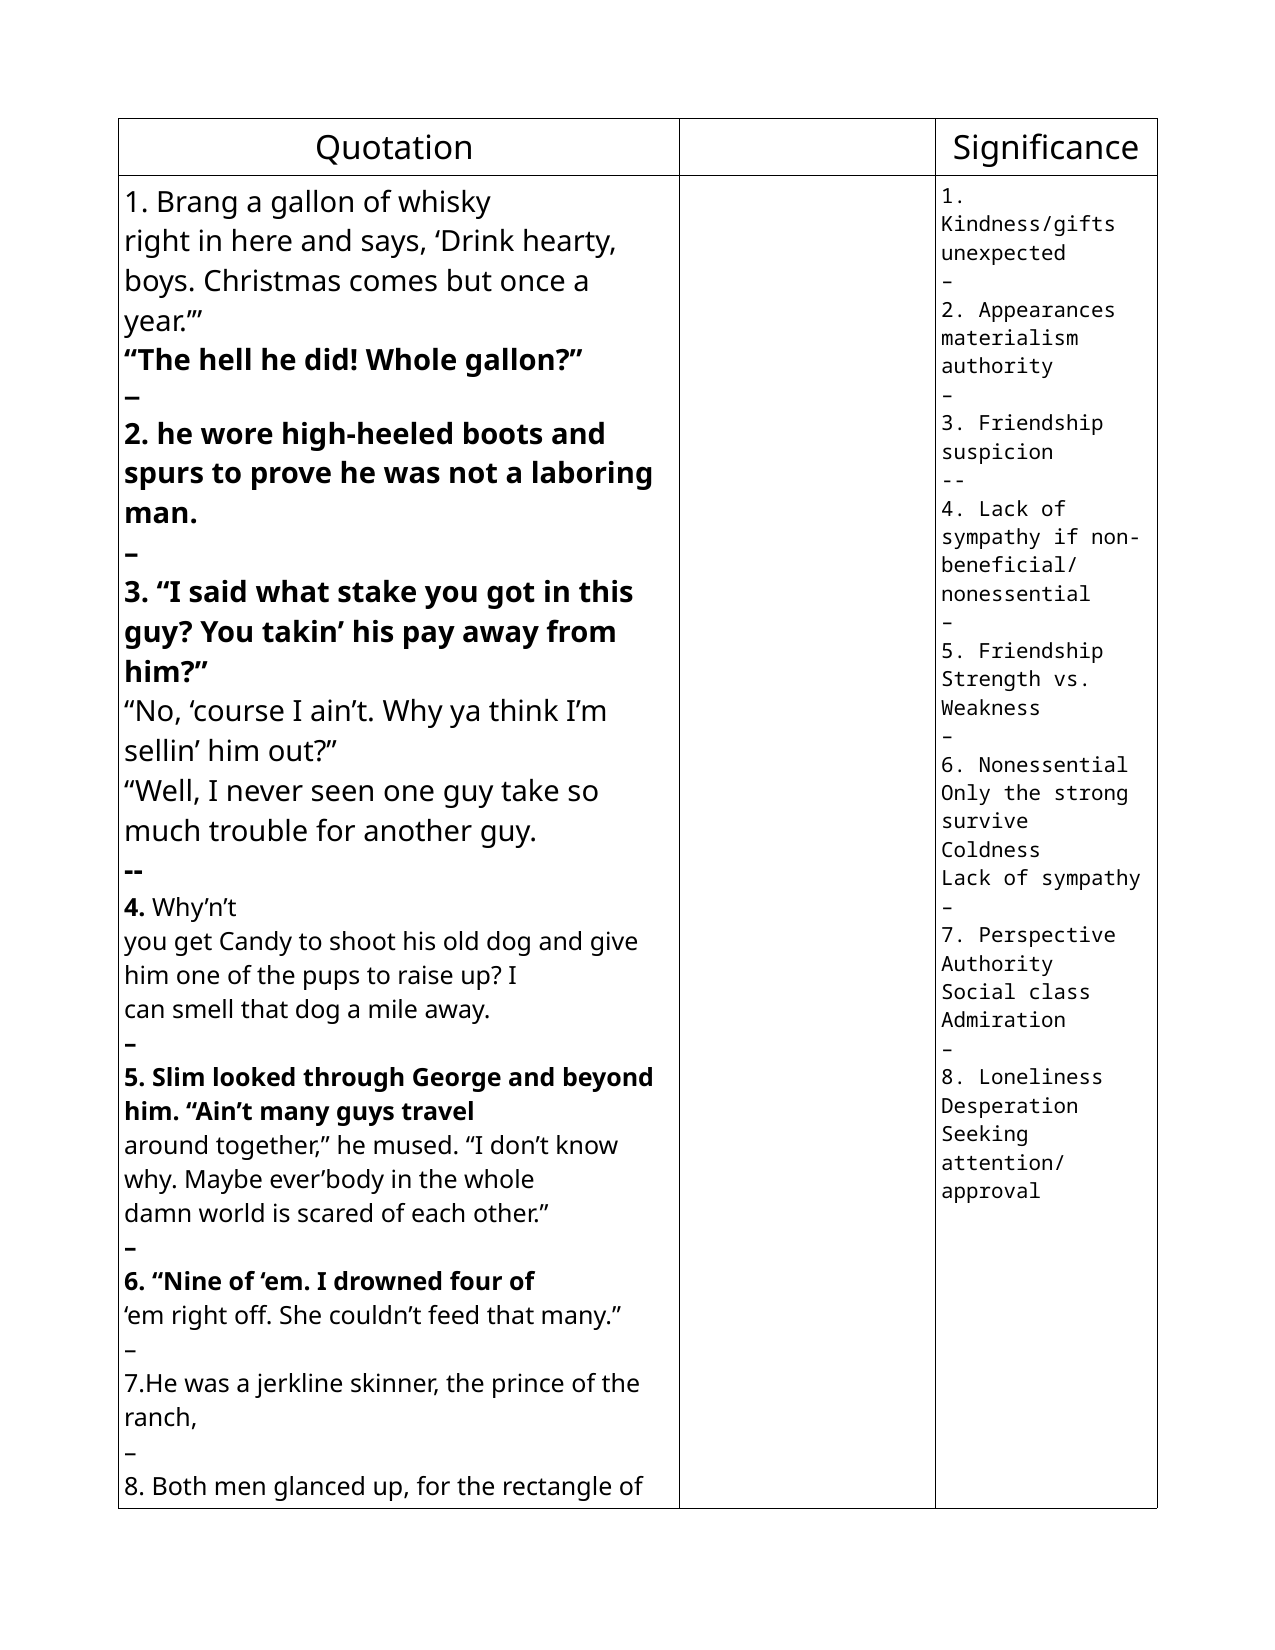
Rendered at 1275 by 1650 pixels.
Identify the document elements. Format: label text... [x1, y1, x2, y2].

table_header Quotation [119, 119, 679, 175]
table_cell 1. Kindness/gifts unexpected – 2. Appearances materialism authority – 3. Friendship suspicion -- 4. Lack of sympathy if non-beneficial/ nonessential – 5. Friendship Strength vs. Weakness – 6. Nonessential Only the strong survive Coldness Lack of sympathy – 7. Perspective Authority Social class Admiration – 8. Loneliness Desperation Seeking attention/ approval [936, 176, 1157, 1508]
table_cell [680, 176, 935, 1508]
table_cell 1. Brang a gallon of whisky right in here and says, ‘Drink hearty, boys. Christmas comes but once a year.’” “The hell he did! Whole gallon?” – 2. he wore high-heeled boots and spurs to prove he was not a laboring man. – 3. “I said what stake you got in this guy? You takin’ his pay away from him?” “No, ‘course I ain’t. Why ya think I’m sellin’ him out?” “Well, I never seen one guy take so much trouble for another guy. -- 4. Why’n’t you get Candy to shoot his old dog and give him one of the pups to raise up? I can smell that dog a mile away. – 5. Slim looked through George and beyond him. “Ain’t many guys travel around together,” he mused. “I don’t know why. Maybe ever’body in the whole damn world is scared of each other.” – 6. “Nine of ‘em. I drowned four of ‘em right off. She couldn’t feed that many.” – 7.He was a jerkline skinner, the prince of the ranch, – 8. Both men glanced up, for the rectangle of [119, 176, 679, 1508]
table_header [680, 119, 935, 175]
table_header Significance [936, 119, 1157, 175]
